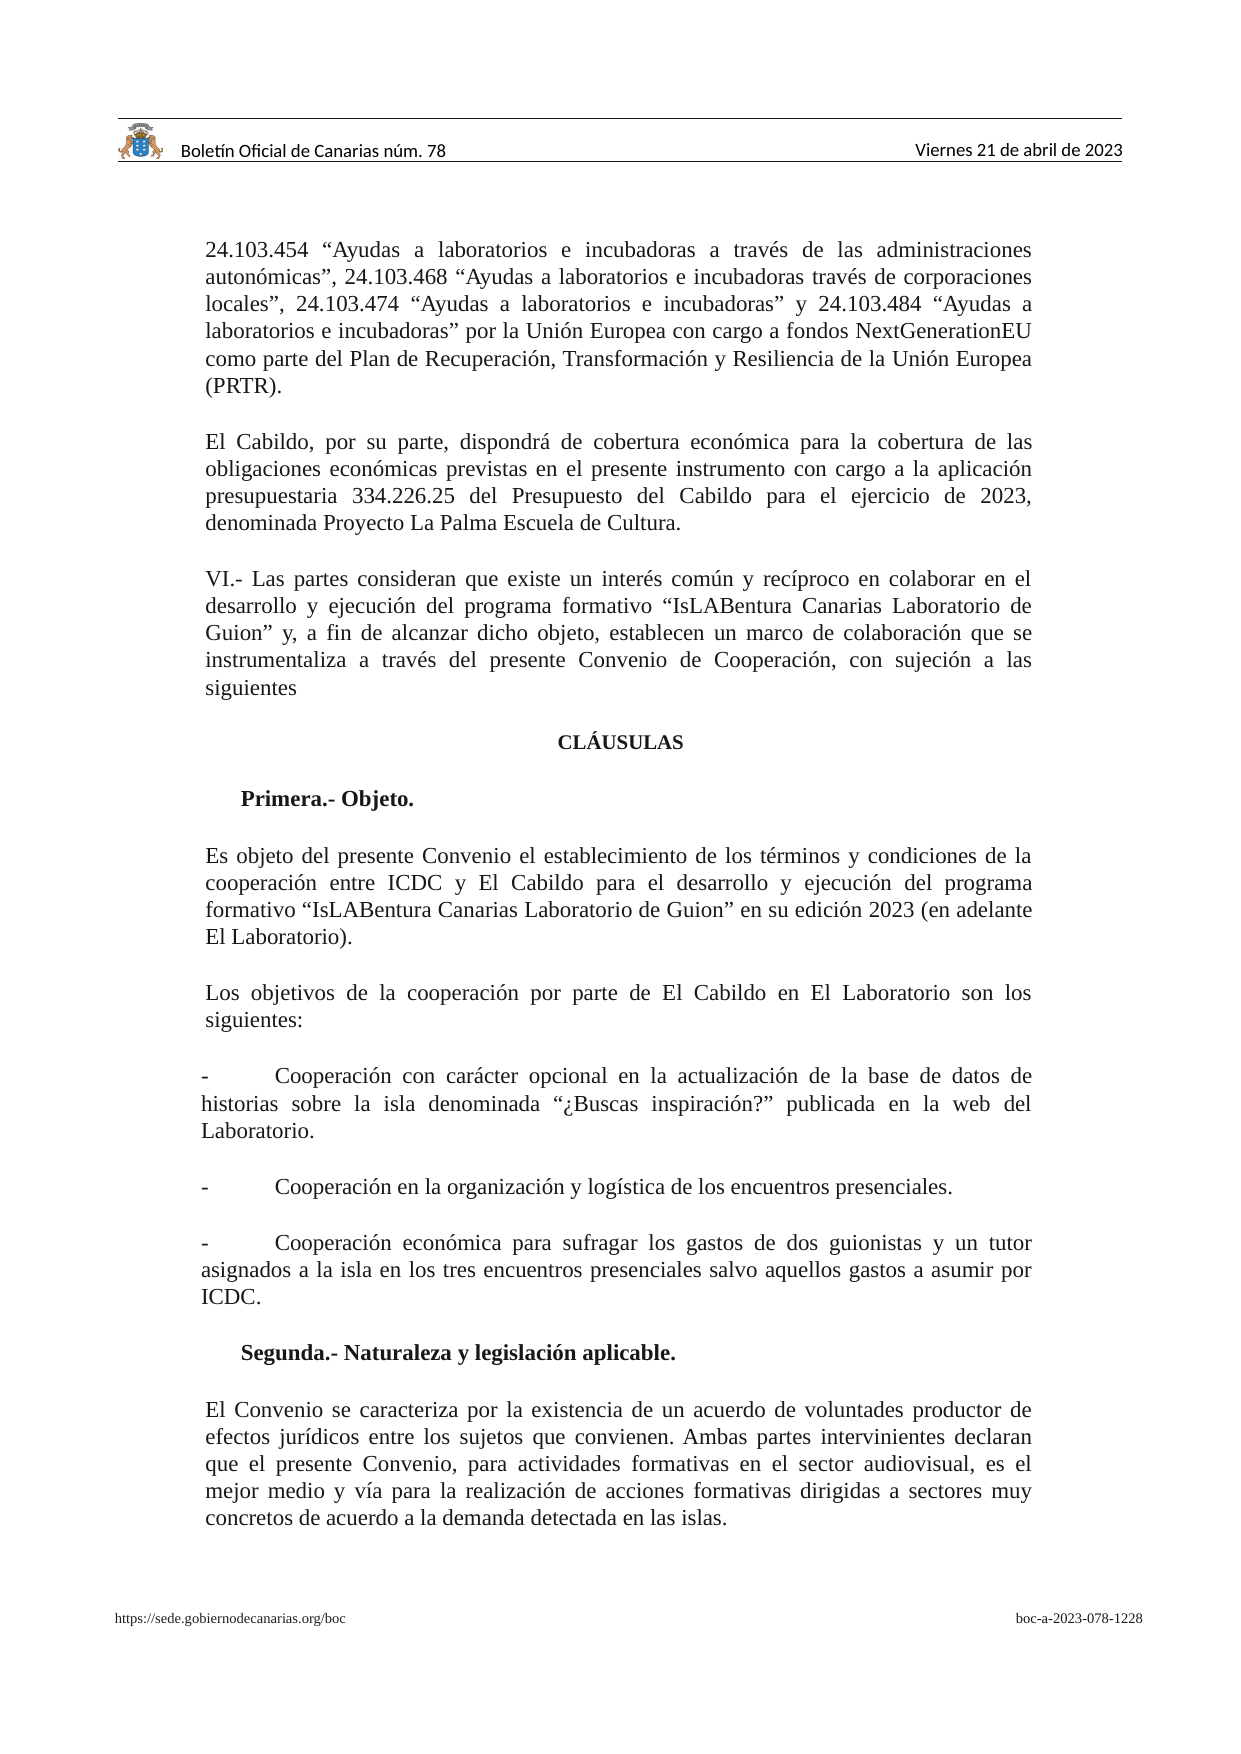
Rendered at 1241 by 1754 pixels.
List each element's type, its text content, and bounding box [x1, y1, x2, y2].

text Segunda.- Naturaleza y legislación aplicable. [241, 1339, 1034, 1366]
text El Cabildo, por su parte, dispondrá de cobertura económica para la cobertura de las obligaciones económicas previstas en el presente instrumento con cargo a la aplicación presupuestaria 334.226.25 del Presupuesto del Cabildo para el ejercicio de 2023, denominada Proyecto La Palma Escuela de Cultura. [205, 428, 1034, 535]
text El Convenio se caracteriza por la existencia de un acuerdo de voluntades productor de efectos jurídicos entre los sujetos que convienen. Ambas partes intervinientes declaran que el presente Convenio, para actividades formativas en el sector audiovisual, es el mejor medio y vía para la realización de acciones formativas dirigidas a sectores muy concretos de acuerdo a la demanda detectada en las islas. [205, 1396, 1034, 1531]
list Cooperación en la organización y logística de los encuentros presenciales. [201, 1173, 1034, 1199]
text Los objetivos de la cooperación por parte de El Cabildo en El Laboratorio son los siguientes: [205, 979, 1034, 1033]
list Cooperación económica para sufragar los gastos de dos guionistas y un tutor asignados a la isla en los tres encuentros presenciales salvo aquellos gastos a asumir por ICDC. [201, 1229, 1034, 1309]
text VI.- Las partes consideran que existe un interés común y recíproco en colaborar en el desarrollo y ejecución del programa formativo “IsLABentura Canarias Laboratorio de Guion” y, a fin de alcanzar dicho objeto, establecen un marco de colaboración que se instrumentaliza a través del presente Convenio de Cooperación, con sujeción a las siguientes [205, 565, 1034, 700]
text 24.103.454 “Ayudas a laboratorios e incubadoras a través de las administraciones autonómicas”, 24.103.468 “Ayudas a laboratorios e incubadoras través de corporaciones locales”, 24.103.474 “Ayudas a laboratorios e incubadoras” y 24.103.484 “Ayudas a laboratorios e incubadoras” por la Unión Europea con cargo a fondos NextGenerationEU como parte del Plan de Recuperación, Transformación y Resiliencia de la Unión Europea (PRTR). [205, 236, 1034, 398]
list Cooperación con carácter opcional en la actualización de la base de datos de historias sobre la isla denominada “¿Buscas inspiración?” publicada en la web del Laboratorio. [201, 1063, 1034, 1143]
text Es objeto del presente Convenio el establecimiento de los términos y condiciones de la cooperación entre ICDC y El Cabildo para el desarrollo y ejecución del programa formativo “IsLABentura Canarias Laboratorio de Guion” en su edición 2023 (en adelante El Laboratorio). [205, 842, 1034, 949]
text Primera.- Objeto. [241, 786, 1034, 812]
subtitle CLÁUSULAS [208, 730, 1034, 754]
